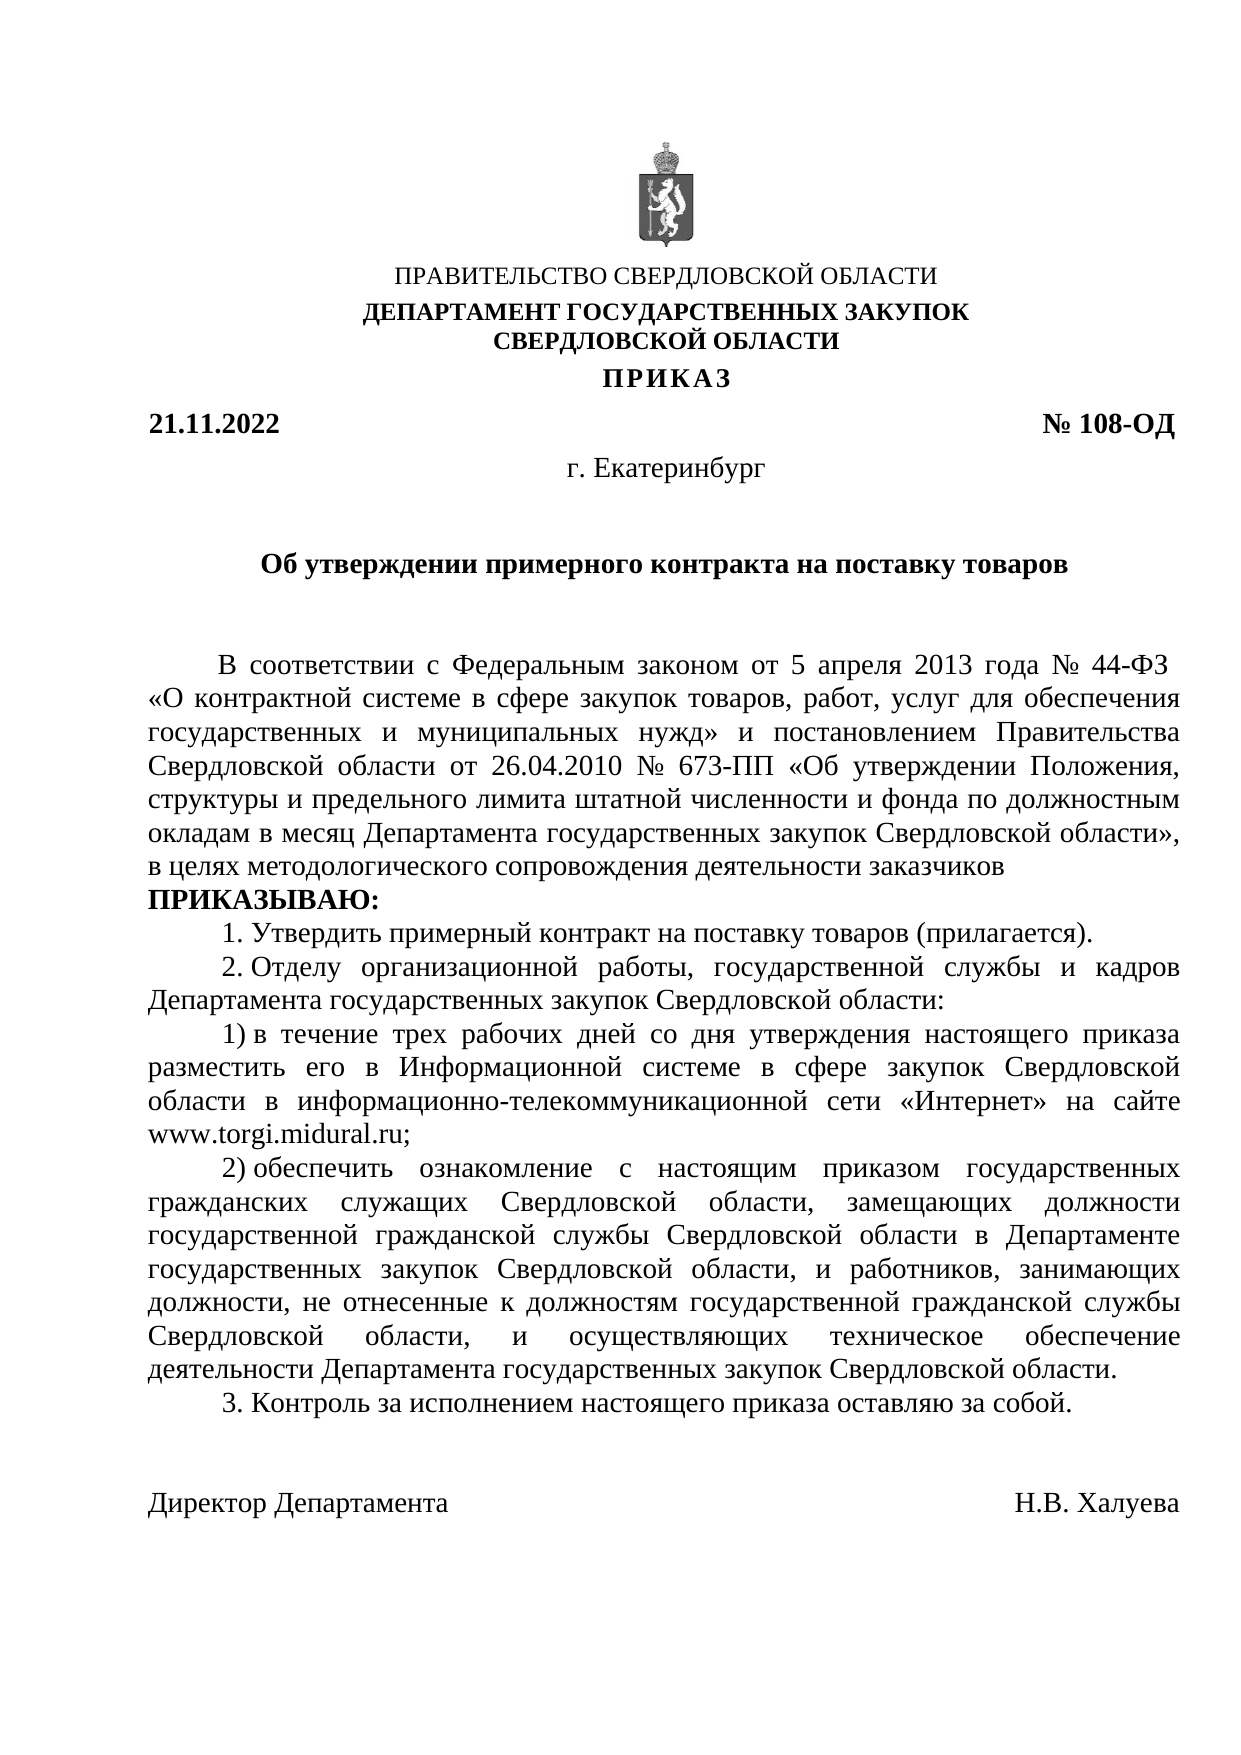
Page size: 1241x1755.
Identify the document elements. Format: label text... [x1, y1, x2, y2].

text 3. Контроль за исполнением настоящего приказа оставляю за собой. [148, 1385, 1181, 1418]
text 2) обеспечить ознакомление с настоящим приказом государственных гражданских служащих Свердловской области, замещающих должности государственной гражданской службы Свердловской области в Департаменте государственных закупок Свердловской области, и работников, занимающих должности, не отнесенные к должностям государственной гражданской службы Свердловской области, и осуществляющих техническое обеспечение деятельности Департамента государственных закупок Свердловской области. [148, 1150, 1181, 1385]
text 1) в течение трех рабочих дней со дня утверждения настоящего приказа разместить его в Информационной системе в сфере закупок Свердловской области в информационно-телекоммуникационной сети «Интернет» на сайте www.torgi.midural.ru; [148, 1016, 1181, 1150]
text Об утверждении примерного контракта на поставку товаров [148, 546, 1181, 580]
text 21.11.2022 № 108-ОД [148, 412, 1184, 439]
text Департамент государственных закупок [148, 297, 1184, 326]
text г. Екатеринбург [148, 456, 1184, 483]
text Правительство Свердловской области [148, 261, 1184, 290]
text Директор Департамента Н.В. Халуева [148, 1486, 1181, 1519]
text ПРИКАЗ [148, 362, 1184, 393]
text Свердловской области [148, 326, 1184, 355]
text ПРИКАЗЫВАЮ: [148, 882, 1181, 915]
text 2. Отделу организационной работы, государственной службы и кадров Департамента государственных закупок Свердловской области: [148, 949, 1181, 1016]
text 1. Утвердить примерный контракт на поставку товаров (прилагается). [148, 915, 1181, 949]
text В соответствии с Федеральным законом от 5 апреля 2013 года № 44-ФЗ «О контрактной системе в сфере закупок товаров, работ, услуг для обеспечения государственных и муниципальных нужд» и постановлением Правительства Свердловской области от 26.04.2010 № 673-ПП «Об утверждении Положения, структуры и предельного лимита штатной численности и фонда по должностным окладам в месяц Департамента государственных закупок Свердловской области», в целях методологического сопровождения деятельности заказчиков [148, 647, 1181, 882]
